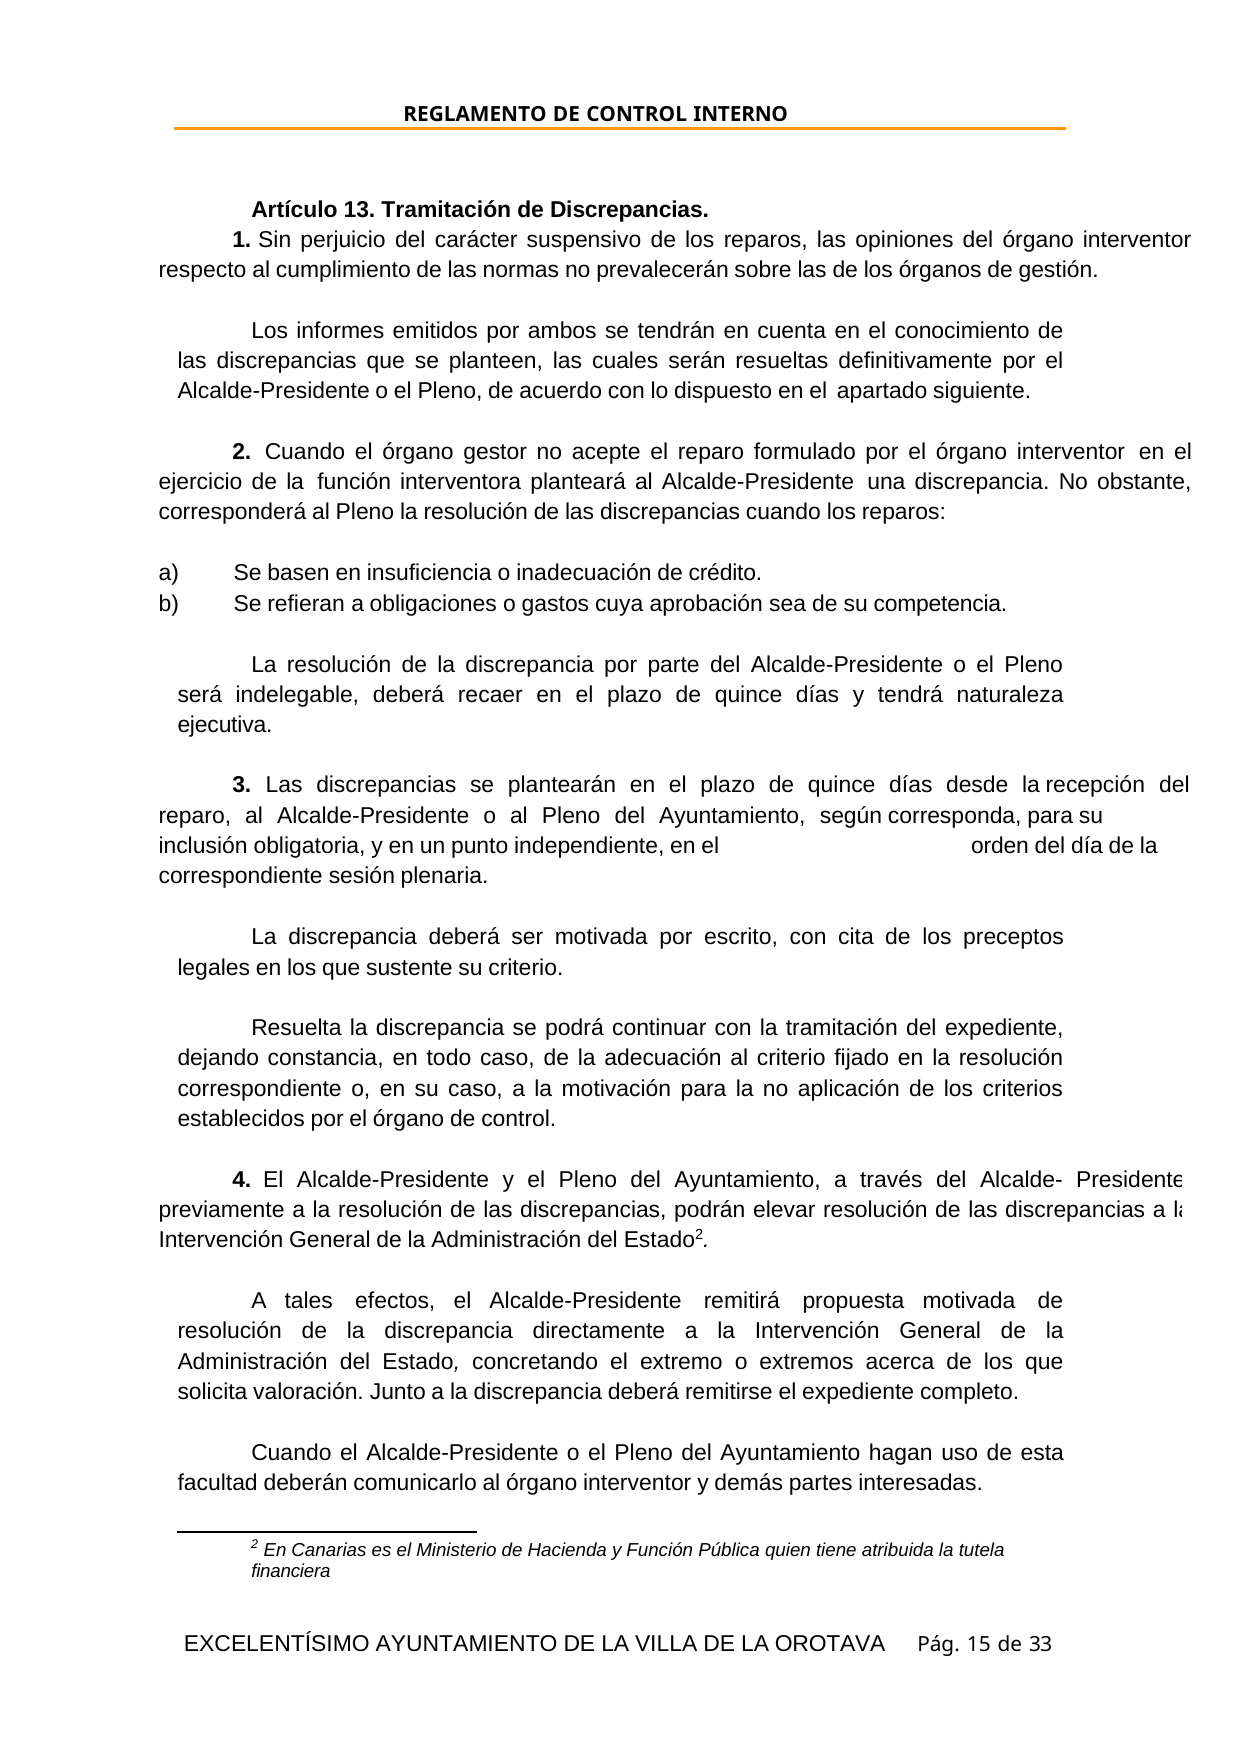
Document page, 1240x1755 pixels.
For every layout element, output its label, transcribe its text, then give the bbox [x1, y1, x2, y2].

list Cuando el órgano gestor no acepte el reparo formulado por el órgano interventor en el ejercicio de la función interventora planteará al Alcalde-Presidente una discrepancia. No obstante, corresponderá al Pleno la resolución de las discrepancias cuando los reparos: [158, 438, 1192, 525]
text La resolución de la discrepancia por parte del Alcalde-Presidente o el Pleno será indelegable, deberá recaer en el plazo de quince días y tendrá naturaleza ejecutiva. [177, 651, 1063, 737]
text Los informes emitidos por ambos se tendrán en cuenta en el conocimiento de las discrepancias que se planteen, las cuales serán resueltas definitivamente por el Alcalde-Presidente o el Pleno, de acuerdo con lo dispuesto en el apartado siguiente. [177, 317, 1063, 404]
list Se refieran a obligaciones o gastos cuya aprobación sea de su competencia. [158, 590, 1192, 616]
list Sin perjuicio del carácter suspensivo de los reparos, las opiniones del órgano interventor respecto al cumplimiento de las normas no prevalecerán sobre las de los órganos de gestión. [158, 226, 1192, 283]
list El Alcalde-Presidente y el Pleno del Ayuntamiento, a través del Alcalde- Presidente, previamente a la resolución de las discrepancias, podrán elevar resolución de las discrepancias a la Intervención General de la Administración del Estado2. [158, 1166, 1182, 1253]
list Las discrepancias se plantearán en el plazo de quince días desde la recepción del reparo, al Alcalde-Presidente o al Pleno del Ayuntamiento, según corresponda, para su inclusión obligatoria, y en un punto independiente, en el orden del día de la correspondiente sesión plenaria. [158, 771, 1192, 889]
text La discrepancia deberá ser motivada por escrito, con cita de los preceptos legales en los que sustente su criterio. [177, 923, 1063, 980]
subtitle Artículo 13. Tramitación de Discrepancias. [251, 196, 1192, 222]
list Se basen en insuficiencia o inadecuación de crédito. [158, 559, 1192, 586]
text Resuelta la discrepancia se podrá continuar con la tramitación del expediente, dejando constancia, en todo caso, de la adecuación al criterio fijado en la resolución correspondiente o, en su caso, a la motivación para la no aplicación de los criterios establecidos por el órgano de control. [177, 1014, 1063, 1131]
text Cuando el Alcalde-Presidente o el Pleno del Ayuntamiento hagan uso de esta facultad deberán comunicarlo al órgano interventor y demás partes interesadas. [177, 1439, 1063, 1496]
text 2 En Canarias es el Ministerio de Hacienda y Función Pública quien tiene atribuida la tutela financiera [251, 1537, 1006, 1582]
text A tales efectos, el Alcalde-Presidente remitirá propuesta motivada de resolución de la discrepancia directamente a la Intervención General de la Administración del Estado, concretando el extremo o extremos acerca de los que solicita valoración. Junto a la discrepancia deberá remitirse el expediente completo. [177, 1287, 1063, 1404]
text EXCELENTÍSIMO AYUNTAMIENTO DE LA VILLA DE LA OROTAVA Pág. 15 de 33 [184, 1629, 1182, 1658]
